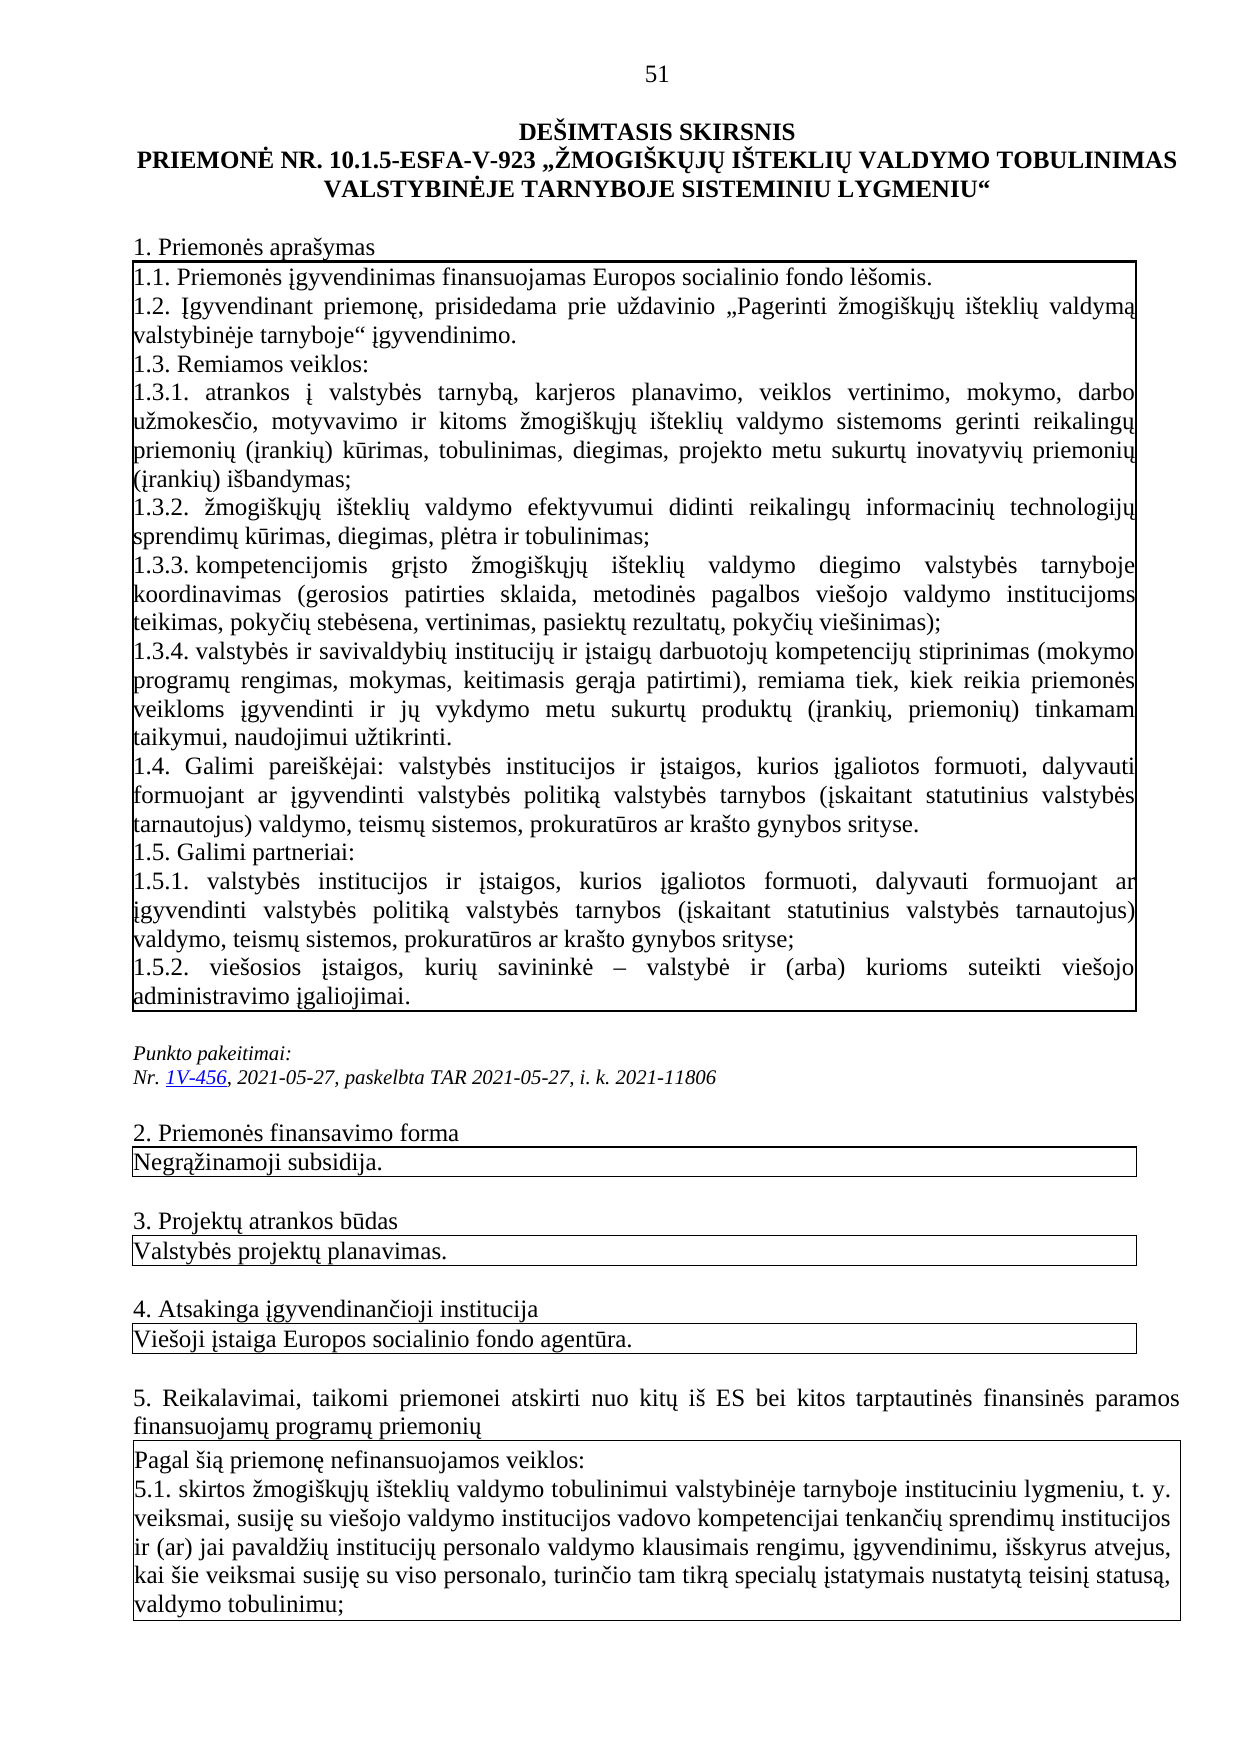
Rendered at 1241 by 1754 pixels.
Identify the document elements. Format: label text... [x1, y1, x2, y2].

text DEŠIMTASIS SKIRSNIS [133, 117, 1181, 145]
text Nr. 1V-456, 2021-05-27, paskelbta TAR 2021-05-27, i. k. 2021-11806 [133, 1065, 1181, 1089]
table_header Viešoji įstaiga Europos socialinio fondo agentūra. [133, 1324, 1136, 1353]
text 3. Projektų atrankos būdas [133, 1206, 1181, 1235]
table_header Negrąžinamoji subsidija. [133, 1148, 1136, 1176]
text 2. Priemonės finansavimo forma [133, 1118, 1181, 1146]
text Punkto pakeitimai: [133, 1041, 1181, 1065]
text Pagal šią priemonę nefinansuojamos veiklos: [134, 1441, 1180, 1469]
text 4. Atsakinga įgyvendinančioji institucija [133, 1294, 1181, 1323]
table_header 1.1. Priemonės įgyvendinimas finansuojamas Europos socialinio fondo lėšomis. [134, 263, 1135, 291]
table_cell 1.4. Galimi pareiškėjai: valstybės institucijos ir įstaigos, kurios įgaliotos formuoti, dalyvauti formuojant ar įgyvendinti valstybės politiką valstybės tarnybos (įskaitant statutinius valstybės tarnautojus) valdymo, teismų sistemos, prokuratūros ar krašto gynybos srityse. 1.5. Galimi partneriai: 1.5.1. valstybės institucijos ir įstaigos, kurios įgaliotos formuoti, dalyvauti formuojant ar įgyvendinti valstybės politiką valstybės tarnybos (įskaitant statutinius valstybės tarnautojus) valdymo, teismų sistemos, prokuratūros ar krašto gynybos srityse; 1.5.2. viešosios įstaigos, kurių savininkė – valstybė ir (arba) kurioms suteikti viešojo administravimo įgaliojimai. [134, 751, 1135, 1010]
text 5.1. skirtos žmogiškųjų išteklių valdymo tobulinimui valstybinėje tarnyboje instituciniu lygmeniu, t. y. veiksmai, susiję su viešojo valdymo institucijos vadovo kompetencijai tenkančių sprendimų institucijos ir (ar) jai pavaldžių institucijų personalo valdymo klausimais rengimu, įgyvendinimu, išskyrus atvejus, kai šie veiksmai susiję su viso personalo, turinčio tam tikrą specialų įstatymais nustatytą teisinį statusą, valdymo tobulinimu; [134, 1469, 1180, 1620]
text 5. Reikalavimai, taikomi priemonei atskirti nuo kitų iš ES bei kitos tarptautinės finansinės paramos finansuojamų programų priemonių [133, 1383, 1181, 1440]
table_cell 1.3. Remiamos veiklos: 1.3.1. atrankos į valstybės tarnybą, karjeros planavimo, veiklos vertinimo, mokymo, darbo užmokesčio, motyvavimo ir kitoms žmogiškųjų išteklių valdymo sistemoms gerinti reikalingų priemonių (įrankių) kūrimas, tobulinimas, diegimas, projekto metu sukurtų inovatyvių priemonių (įrankių) išbandymas; 1.3.2. žmogiškųjų išteklių valdymo efektyvumui didinti reikalingų informacinių technologijų sprendimų kūrimas, diegimas, plėtra ir tobulinimas; 1.3.3. kompetencijomis grįsto žmogiškųjų išteklių valdymo diegimo valstybės tarnyboje koordinavimas (gerosios patirties sklaida, metodinės pagalbos viešojo valdymo institucijoms teikimas, pokyčių stebėsena, vertinimas, pasiektų rezultatų, pokyčių viešinimas); 1.3.4. valstybės ir savivaldybių institucijų ir įstaigų darbuotojų kompetencijų stiprinimas (mokymo programų rengimas, mokymas, keitimasis gerąja patirtimi), remiama tiek, kiek reikia priemonės veikloms įgyvendinti ir jų vykdymo metu sukurtų produktų (įrankių, priemonių) tinkamam taikymui, naudojimui užtikrinti. [134, 349, 1135, 751]
table_cell 1.2. Įgyvendinant priemonę, prisidedama prie uždavinio „Pagerinti žmogiškųjų išteklių valdymą valstybinėje tarnyboje“ įgyvendinimo. [134, 291, 1135, 349]
text PRIEMONĖ NR. 10.1.5-ESFA-V-923 „ŽMOGIŠKŲJŲ IŠTEKLIŲ VALDYMO TOBULINIMAS VALSTYBINĖJE TARNYBOJE SISTEMINIU LYGMENIU“ [133, 145, 1181, 203]
table_header Valstybės projektų planavimas. [133, 1236, 1136, 1264]
text 1. Priemonės aprašymas [133, 232, 1181, 260]
